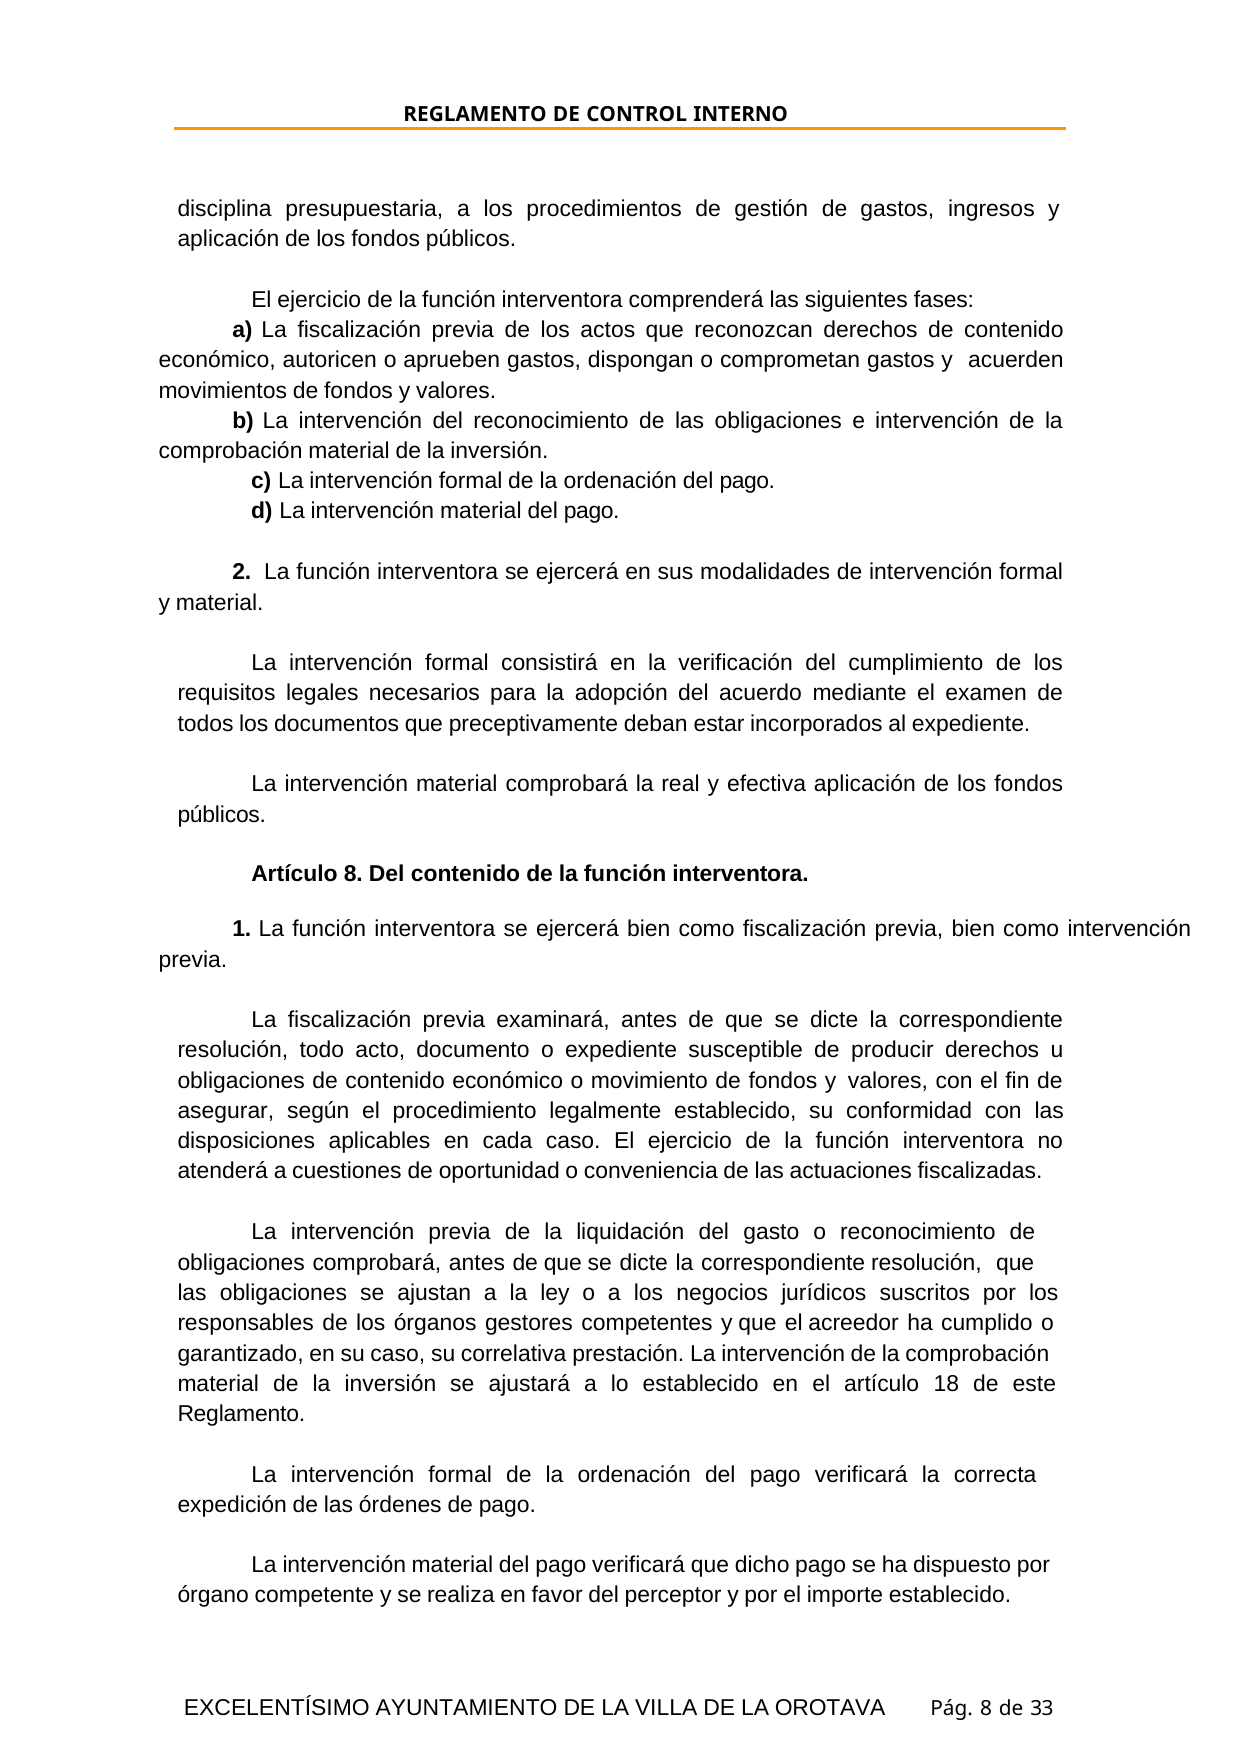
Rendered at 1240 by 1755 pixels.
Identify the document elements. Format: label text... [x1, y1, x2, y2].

list La función interventora se ejercerá bien como fiscalización previa, bien como intervención previa. [158, 915, 1192, 972]
list La intervención formal de la ordenación del pago. [251, 468, 1192, 493]
text La intervención formal de la ordenación del pago verificará la correcta expedición de las órdenes de pago. [177, 1461, 1058, 1517]
list La intervención material del pago. [251, 497, 1192, 524]
list La intervención del reconocimiento de las obligaciones e intervención de la comprobación material de la inversión. [158, 407, 1063, 464]
text La fiscalización previa examinará, antes de que se dicte la correspondiente resolución, todo acto, documento o expediente susceptible de producir derechos u obligaciones de contenido económico o movimiento de fondos y valores, con el fin de asegurar, según el procedimiento legalmente establecido, su conformidad con las disposiciones aplicables en cada caso. El ejercicio de la función interventora no atenderá a cuestiones de oportunidad o conveniencia de las actuaciones fiscalizadas. [177, 1006, 1063, 1184]
subtitle Artículo 8. Del contenido de la función interventora. [251, 860, 1192, 886]
text EXCELENTÍSIMO AYUNTAMIENTO DE LA VILLA DE LA OROTAVA Pág. 8 de 33 [184, 1693, 1192, 1721]
text La intervención formal consistirá en la verificación del cumplimiento de los requisitos legales necesarios para la adopción del acuerdo mediante el examen de todos los documentos que preceptivamente deban estar incorporados al expediente. [177, 649, 1063, 736]
text La intervención material del pago verificará que dicho pago se ha dispuesto por órgano competente y se realiza en favor del perceptor y por el importe establecido. [177, 1551, 1058, 1608]
list La fiscalización previa de los actos que reconozcan derechos de contenido económico, autoricen o aprueben gastos, dispongan o comprometan gastos y acuerden movimientos de fondos y valores. [158, 316, 1064, 403]
text El ejercicio de la función interventora comprenderá las siguientes fases: [251, 286, 1192, 312]
text La intervención material comprobará la real y efectiva aplicación de los fondos públicos. [177, 770, 1063, 827]
text La intervención previa de la liquidación del gasto o reconocimiento de obligaciones comprobará, antes de que se dicte la correspondiente resolución, que las obligaciones se ajustan a la ley o a los negocios jurídicos suscritos por los responsables de los órganos gestores competentes y que el acreedor ha cumplido o garantizado, en su caso, su correlativa prestación. La intervención de la comprobación material de la inversión se ajustará a lo establecido en el artículo 18 de este Reglamento. [177, 1218, 1063, 1427]
text disciplina presupuestaria, a los procedimientos de gestión de gastos, ingresos y aplicación de los fondos públicos. [177, 195, 1063, 252]
list La función interventora se ejercerá en sus modalidades de intervención formal y material. [158, 558, 1063, 615]
